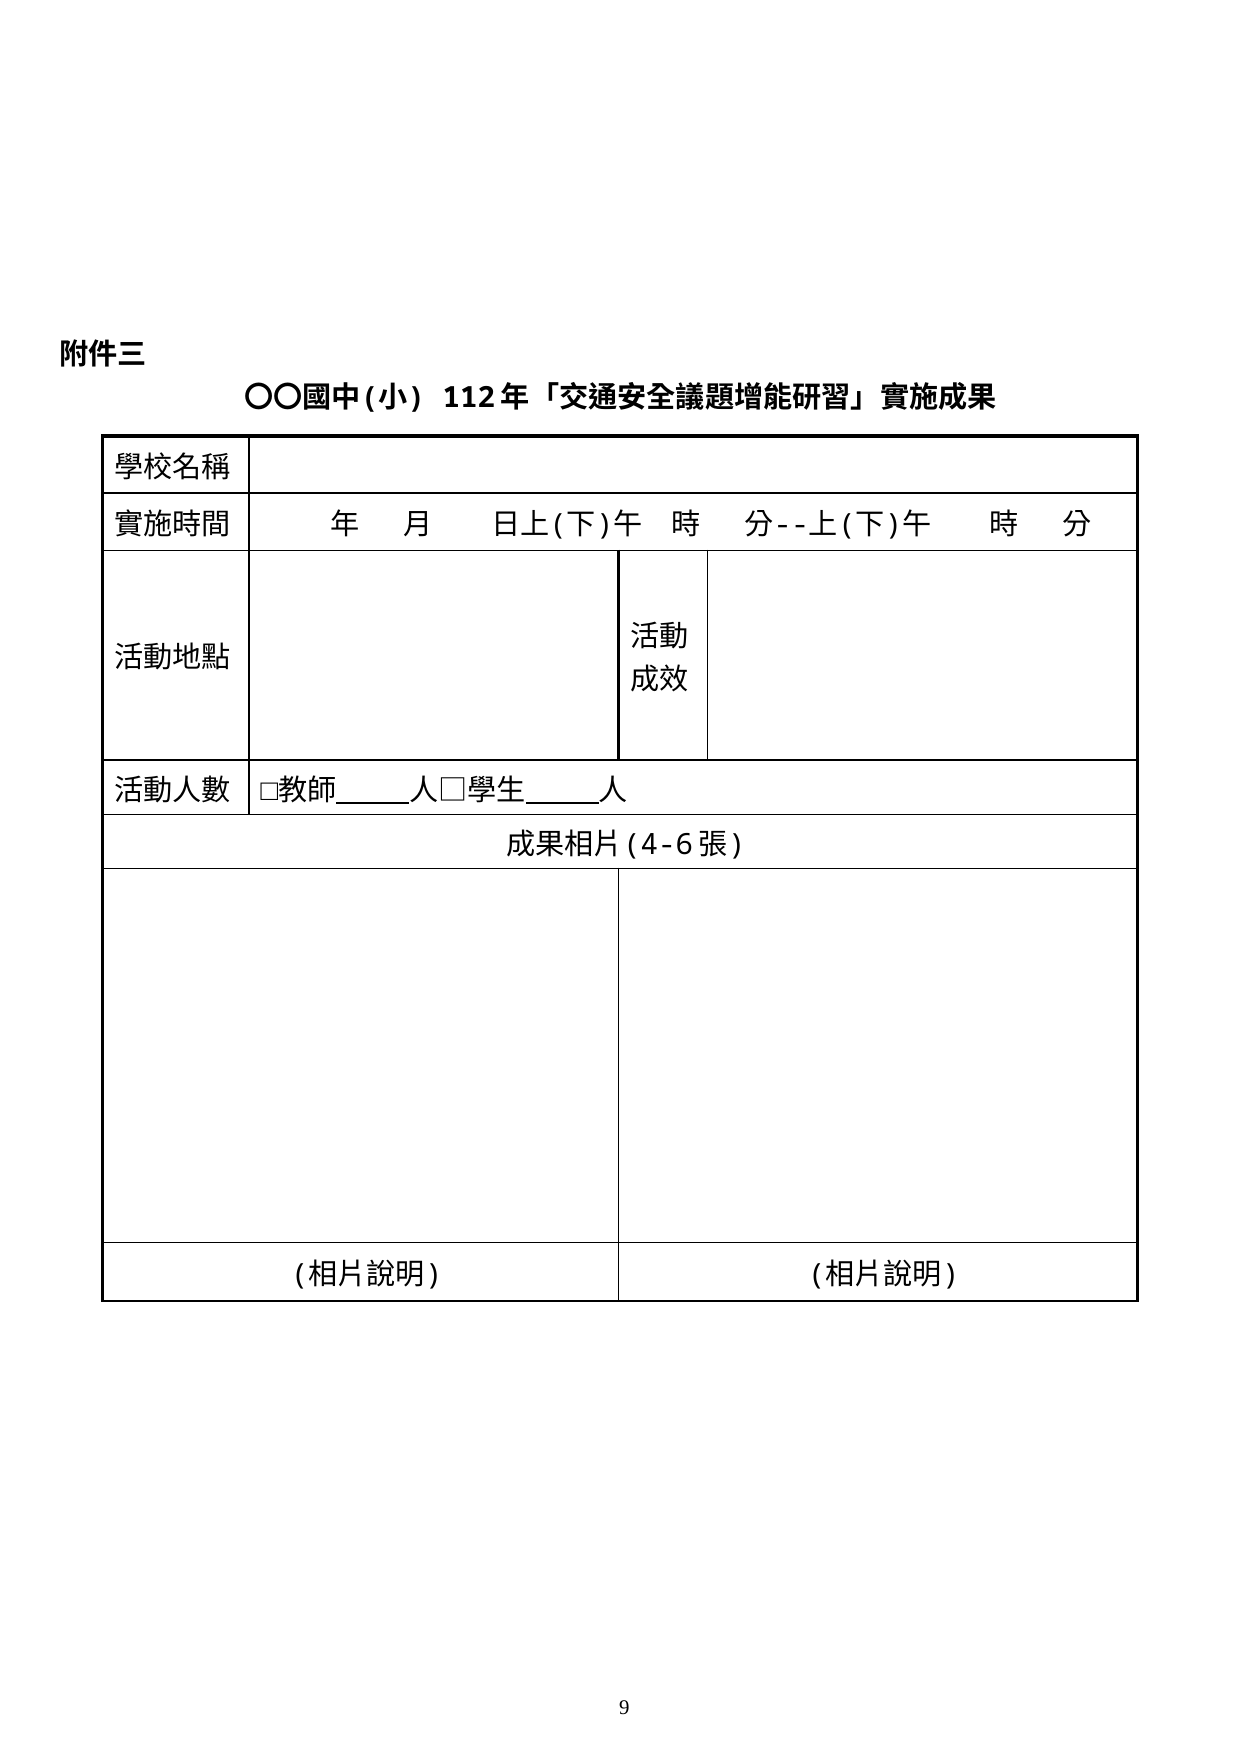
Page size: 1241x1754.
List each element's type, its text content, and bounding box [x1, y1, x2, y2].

table_cell 活動人數 [104, 761, 248, 813]
table_cell [250, 551, 617, 759]
table_cell [708, 551, 1136, 759]
table_header 學校名稱 [104, 438, 248, 492]
table_cell 年 月 日上(下)午 時 分--上(下)午 時 分 [250, 494, 1136, 549]
table_cell 成果相片(4-6張) [104, 815, 1136, 868]
text 〇〇國中(小) 112年「交通安全議題增能研習」實施成果 [59, 373, 1181, 416]
table_cell [104, 869, 618, 1242]
table_cell 實施時間 [104, 494, 248, 549]
table_cell □教師 人□學生 人 [250, 761, 1136, 813]
table_cell 活動 成效 [620, 551, 707, 759]
table_header [250, 438, 1136, 492]
text 附件三 [59, 331, 1181, 373]
table_cell [619, 869, 1136, 1242]
table_cell 活動地點 [104, 551, 248, 759]
table_cell (相片說明) [619, 1243, 1136, 1300]
table_cell (相片說明) [104, 1243, 618, 1300]
